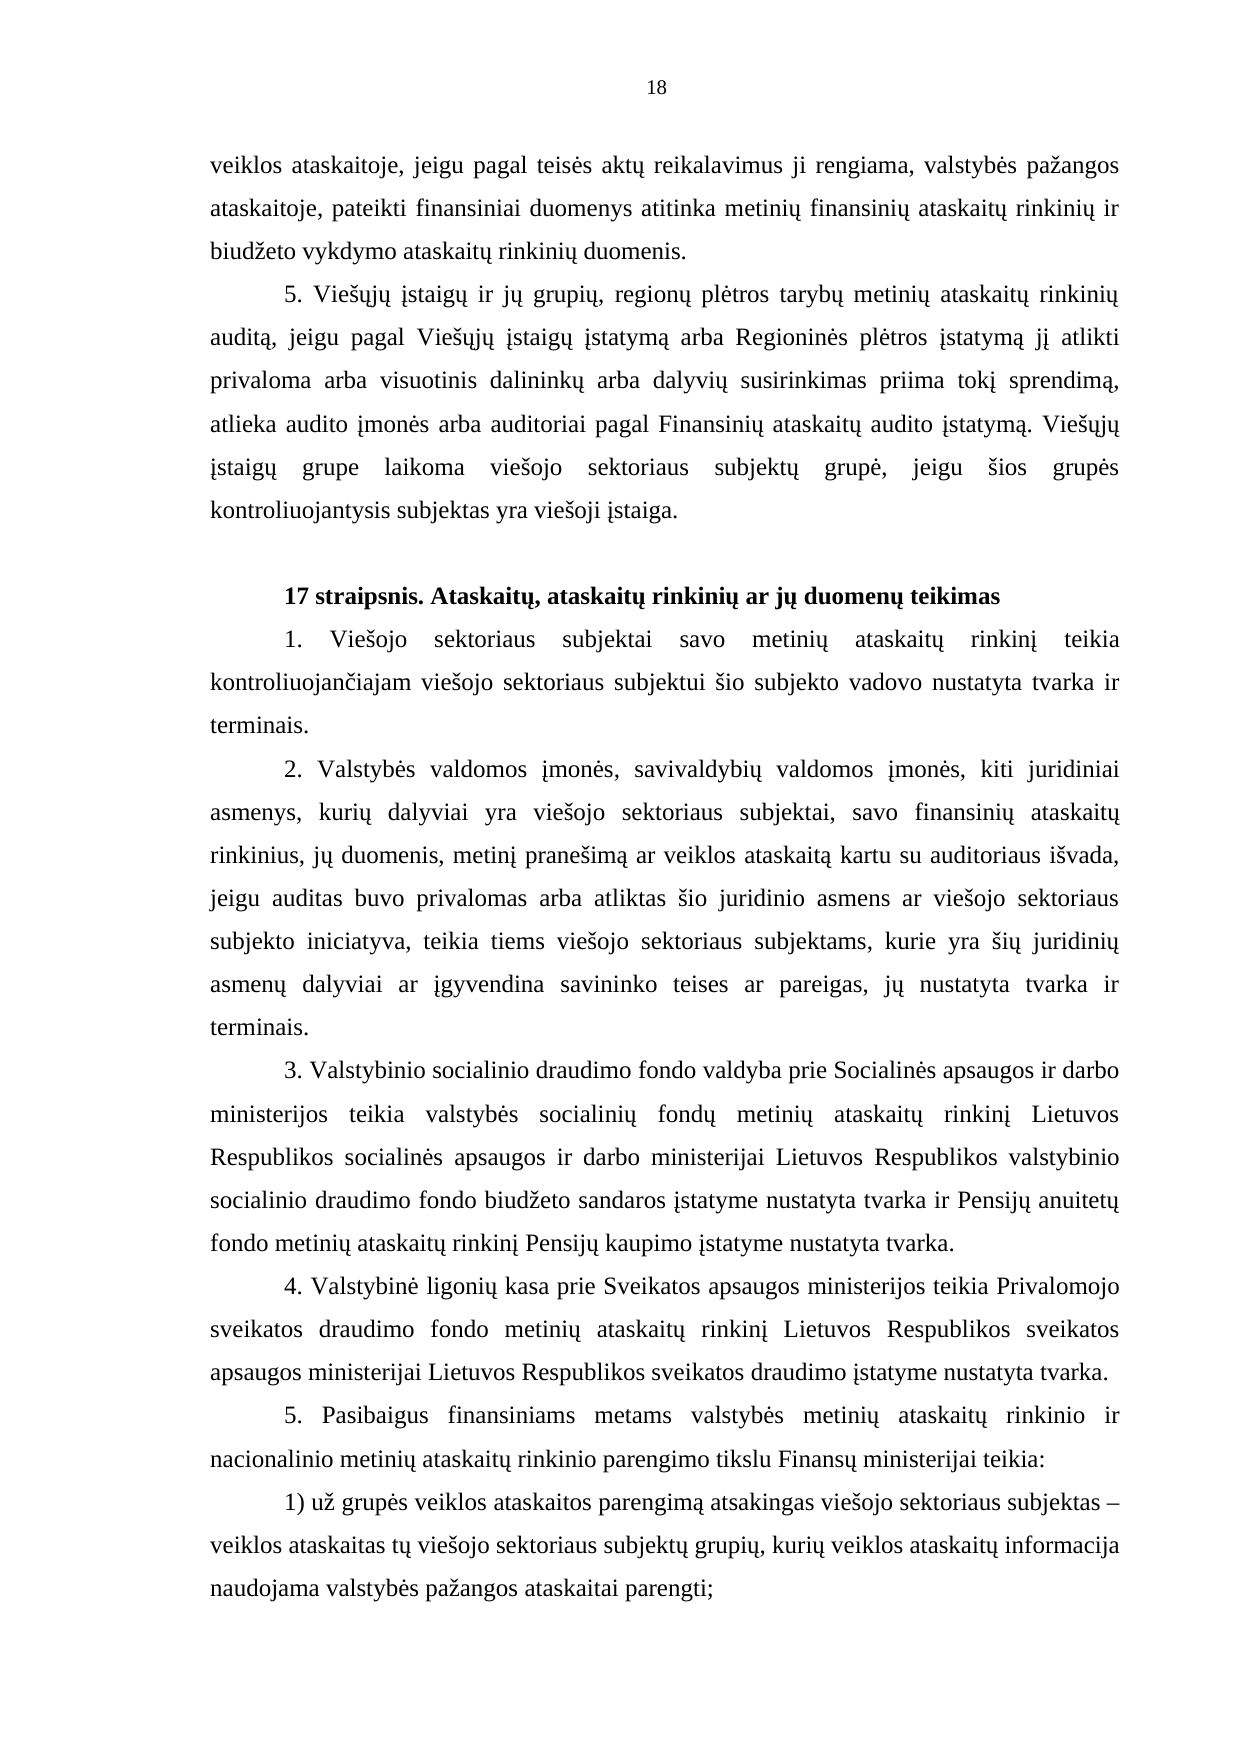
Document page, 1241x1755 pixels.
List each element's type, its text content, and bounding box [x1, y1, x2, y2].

text 17 straipsnis. Ataskaitų, ataskaitų rinkinių ar jų duomenų teikimas [210, 581, 1120, 610]
text 4. Valstybinė ligonių kasa prie Sveikatos apsaugos ministerijos teikia Privalomojo sveikatos draudimo fondo metinių ataskaitų rinkinį Lietuvos Respublikos sveikatos apsaugos ministerijai Lietuvos Respublikos sveikatos draudimo įstatyme nustatyta tvarka. [210, 1271, 1120, 1386]
text 2. Valstybės valdomos įmonės, savivaldybių valdomos įmonės, kiti juridiniai asmenys, kurių dalyviai yra viešojo sektoriaus subjektai, savo finansinių ataskaitų rinkinius, jų duomenis, metinį pranešimą ar veiklos ataskaitą kartu su auditoriaus išvada, jeigu auditas buvo privalomas arba atliktas šio juridinio asmens ar viešojo sektoriaus subjekto iniciatyva, teikia tiems viešojo sektoriaus subjektams, kurie yra šių juridinių asmenų dalyviai ar įgyvendina savininko teises ar pareigas, jų nustatyta tvarka ir terminais. [210, 754, 1120, 1041]
text 5. Viešųjų įstaigų ir jų grupių, regionų plėtros tarybų metinių ataskaitų rinkinių auditą, jeigu pagal Viešųjų įstaigų įstatymą arba Regioninės plėtros įstatymą jį atlikti privaloma arba visuotinis dalininkų arba dalyvių susirinkimas priima tokį sprendimą, atlieka audito įmonės arba auditoriai pagal Finansinių ataskaitų audito įstatymą. Viešųjų įstaigų grupe laikoma viešojo sektoriaus subjektų grupė, jeigu šios grupės kontroliuojantysis subjektas yra viešoji įstaiga. [210, 279, 1120, 524]
text 1) už grupės veiklos ataskaitos parengimą atsakingas viešojo sektoriaus subjektas – veiklos ataskaitas tų viešojo sektoriaus subjektų grupių, kurių veiklos ataskaitų informacija naudojama valstybės pažangos ataskaitai parengti; [210, 1487, 1120, 1602]
text 1. Viešojo sektoriaus subjektai savo metinių ataskaitų rinkinį teikia kontroliuojančiajam viešojo sektoriaus subjektui šio subjekto vadovo nustatyta tvarka ir terminais. [210, 624, 1120, 739]
text 5. Pasibaigus finansiniams metams valstybės metinių ataskaitų rinkinio ir nacionalinio metinių ataskaitų rinkinio parengimo tikslu Finansų ministerijai teikia: [210, 1401, 1120, 1472]
text 3. Valstybinio socialinio draudimo fondo valdyba prie Socialinės apsaugos ir darbo ministerijos teikia valstybės socialinių fondų metinių ataskaitų rinkinį Lietuvos Respublikos socialinės apsaugos ir darbo ministerijai Lietuvos Respublikos valstybinio socialinio draudimo fondo biudžeto sandaros įstatyme nustatyta tvarka ir Pensijų anuitetų fondo metinių ataskaitų rinkinį Pensijų kaupimo įstatyme nustatyta tvarka. [210, 1056, 1120, 1257]
text veiklos ataskaitoje, jeigu pagal teisės aktų reikalavimus ji rengiama, valstybės pažangos ataskaitoje, pateikti finansiniai duomenys atitinka metinių finansinių ataskaitų rinkinių ir biudžeto vykdymo ataskaitų rinkinių duomenis. [210, 150, 1120, 265]
